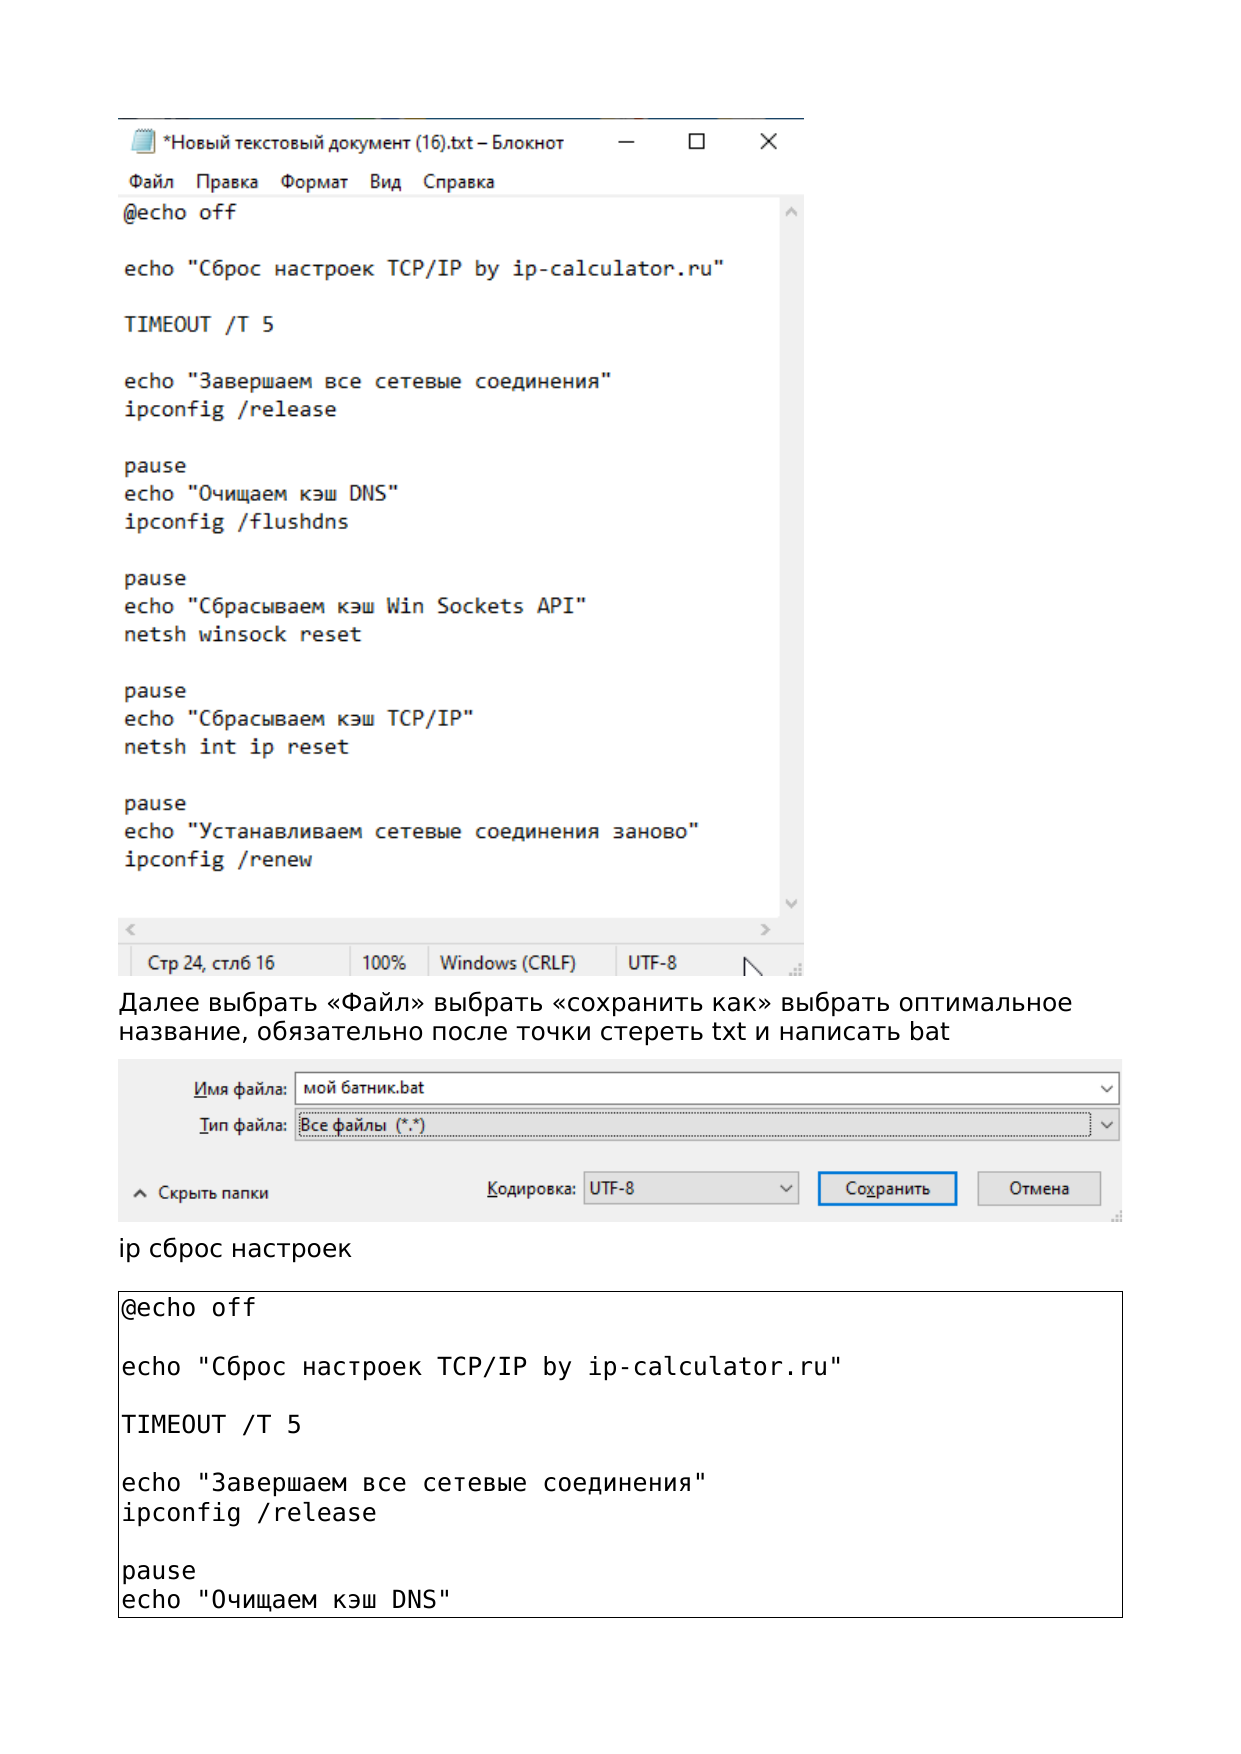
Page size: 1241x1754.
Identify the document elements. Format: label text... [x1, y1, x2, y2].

picture [118, 1059, 1123, 1222]
text Далее выбрать «Файл» выбрать «сохранить как» выбрать оптимальное название, обязательно после точки стереть txt и написать bat [118, 988, 1122, 1047]
table_header @echo off echo "Сброс настроек TCP/IP by ip-calculator.ru" TIMEOUT /T 5 echo "Завершаем все сетевые соединения" ipconfig /release pause echo "Очищаем кэш DNS" [119, 1292, 1122, 1617]
text ip сброс настроек [118, 1234, 1122, 1263]
picture [118, 118, 804, 976]
